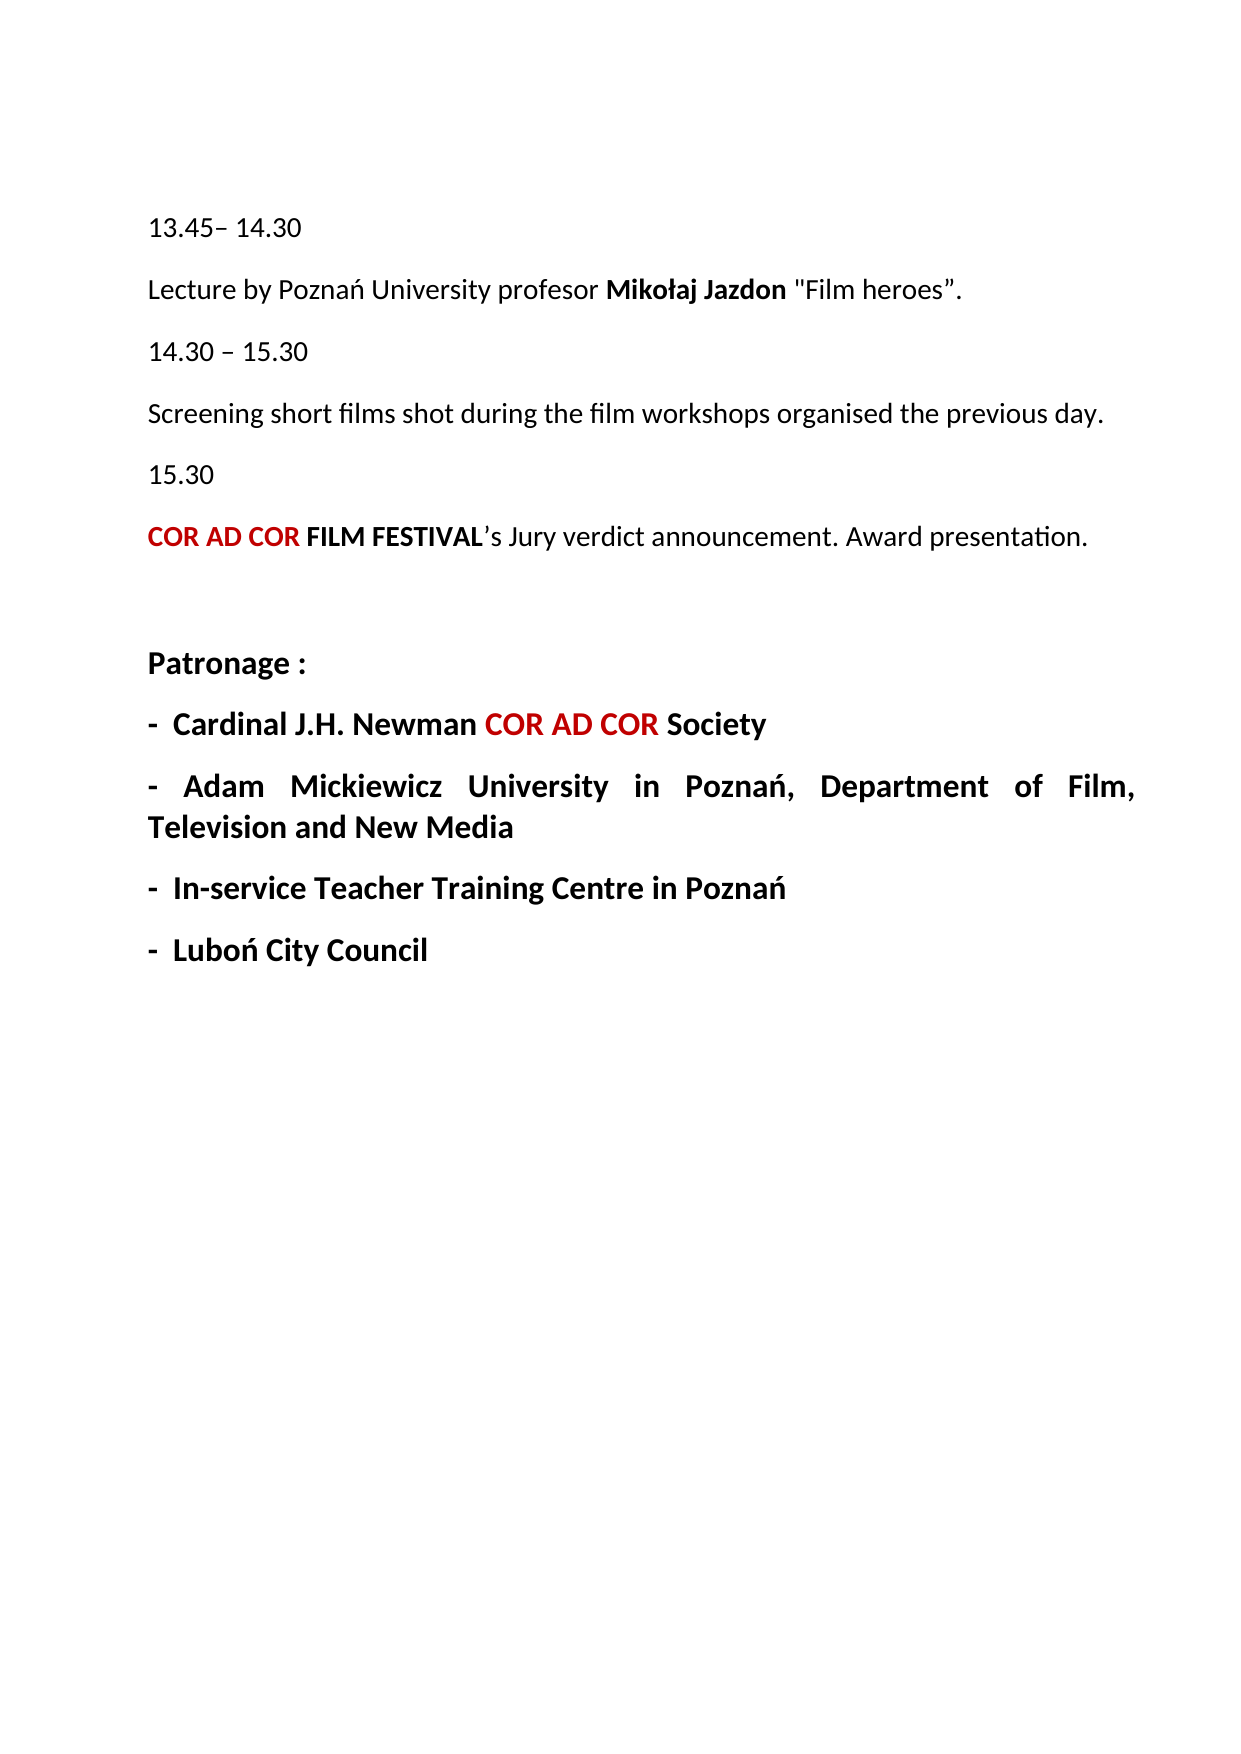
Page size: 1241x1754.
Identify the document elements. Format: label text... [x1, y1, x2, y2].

text - Cardinal J.H. Newman COR AD COR Society [148, 703, 1137, 744]
text Lecture by Poznań University profesor Mikołaj Jazdon "Film heroes”. [148, 271, 1137, 307]
text - In-service Teacher Training Centre in Poznań [148, 867, 1137, 908]
text 14.30 – 15.30 [148, 333, 1137, 368]
text - Luboń City Council [148, 929, 1137, 969]
text Patronage : [148, 642, 1137, 682]
text - Adam Mickiewicz University in Poznań, Department of Film, Television and New Media [148, 765, 1137, 846]
text COR AD COR FILM FESTIVAL’s Jury verdict announcement. Award presentation. [148, 518, 1137, 554]
text 13.45– 14.30 [148, 209, 1137, 245]
text Screening short films shot during the film workshops organised the previous day. [148, 395, 1137, 430]
text 15.30 [148, 456, 1137, 492]
